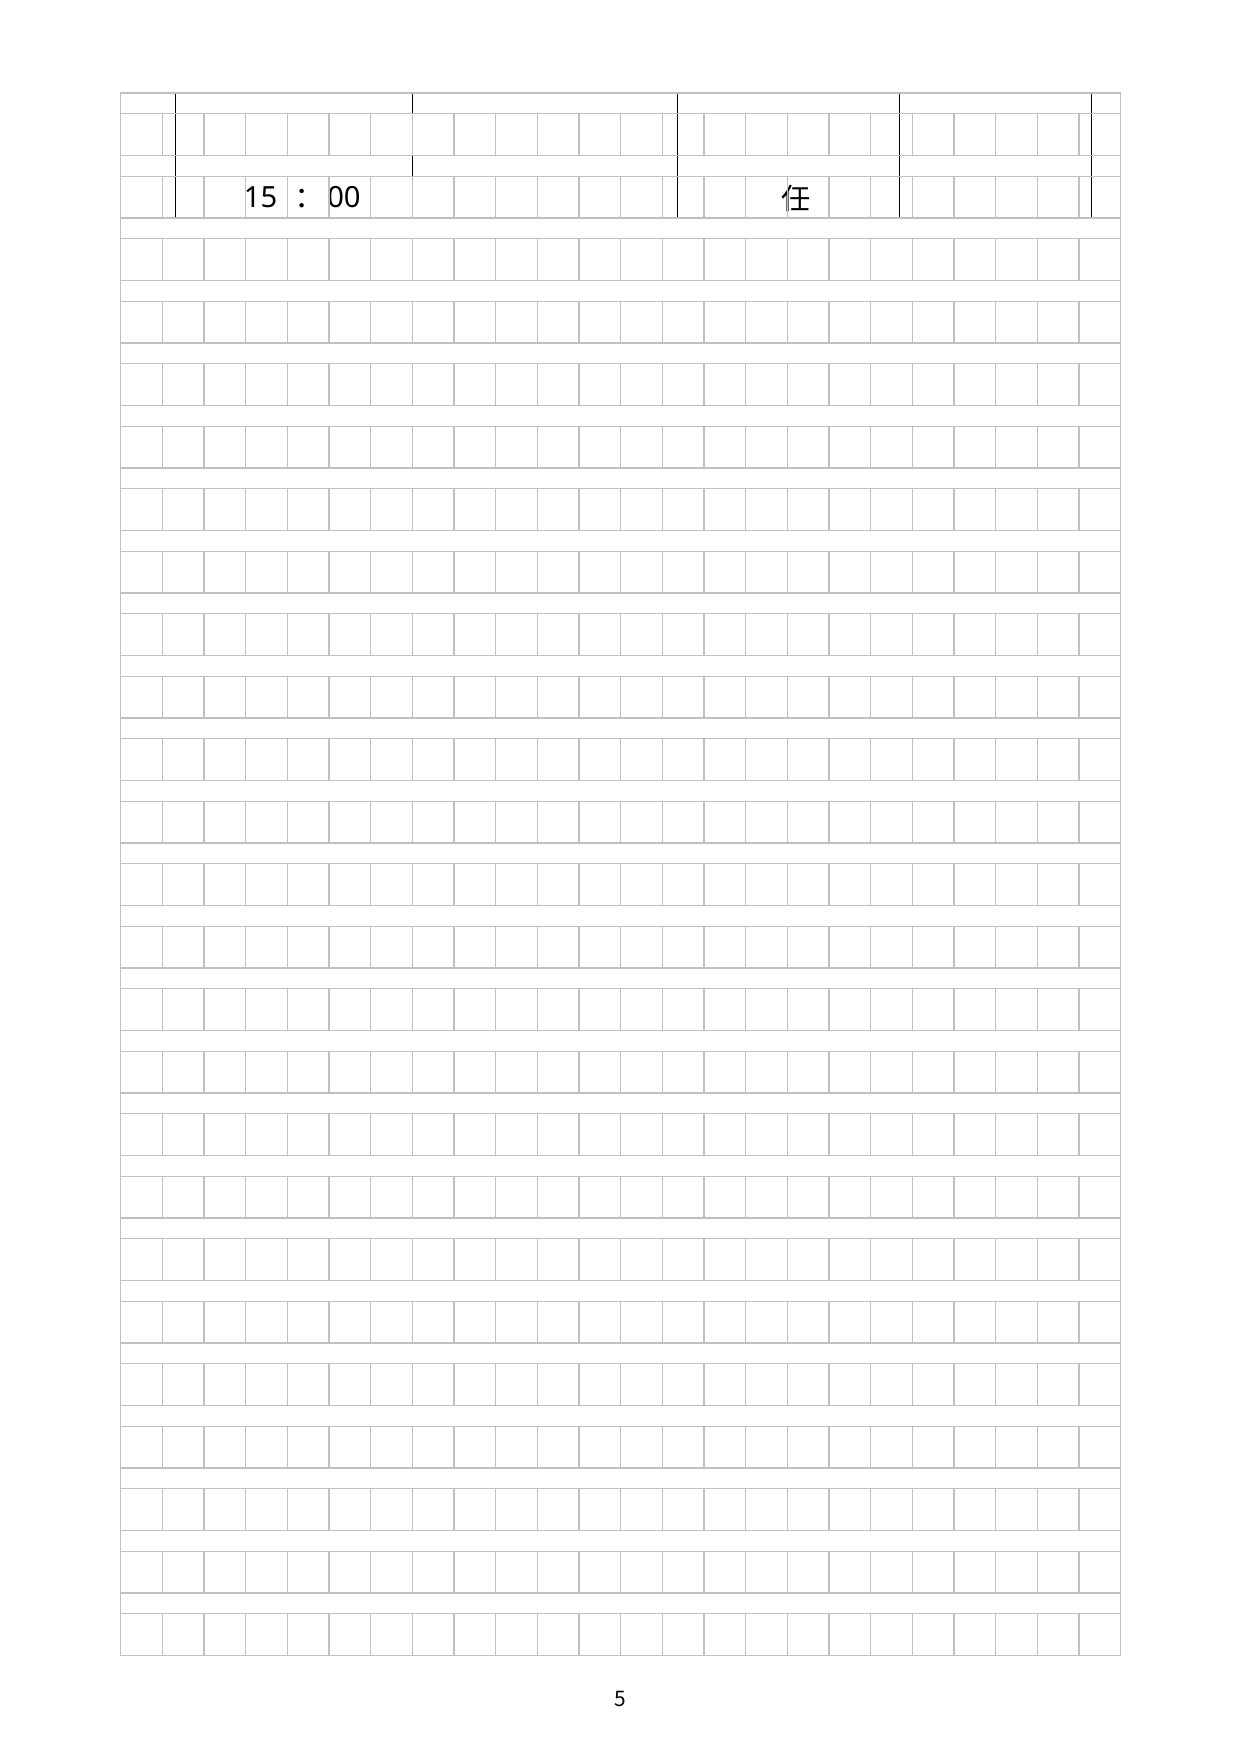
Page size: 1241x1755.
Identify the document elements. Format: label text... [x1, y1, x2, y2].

table_cell 10：30-15：00 [205, 177, 245, 217]
table_cell 闖關活動 [621, 114, 662, 155]
table_cell 活動組 [996, 177, 1037, 217]
table_cell 活動組 [996, 114, 1037, 155]
table_cell 闖關活動 [496, 114, 537, 155]
table_cell 活動組 [913, 177, 953, 217]
table_cell 闖關活動 [580, 114, 620, 155]
table_cell 10：30-15：00 [205, 114, 245, 155]
table_cell 活動組 [1080, 177, 1091, 217]
table_cell 10：30-15：00 [288, 114, 328, 155]
table_cell 周崇勤主任 [678, 177, 703, 217]
table_cell 闖關活動 [538, 177, 578, 217]
table_cell 周崇勤主任 [705, 114, 745, 155]
table_cell 10：30-15：00 [246, 177, 287, 217]
table_cell 活動組 [913, 114, 953, 155]
table_cell 周崇勤主任 [746, 177, 787, 217]
table_cell 周崇勤主任 [678, 94, 899, 113]
table_cell 闖關活動 [538, 114, 578, 155]
table_cell 周崇勤主任 [830, 177, 870, 217]
table_cell 活動組 [1038, 114, 1078, 155]
table_cell 闖關活動 [413, 177, 453, 217]
table_cell 闖關活動 [455, 114, 495, 155]
table_cell 活動組 [900, 156, 1091, 176]
table_cell 周崇勤主任 [788, 177, 828, 217]
table_cell 活動組 [900, 114, 912, 155]
table_cell 10：30-15：00 [288, 177, 328, 217]
table_cell 10：30-15：00 [176, 114, 203, 155]
table_cell 周崇勤主任 [830, 114, 870, 155]
table_cell 活動組 [1080, 114, 1091, 155]
table_cell 10：30-15：00 [330, 177, 370, 217]
table_cell 10：30-15：00 [330, 114, 370, 155]
table_cell 周崇勤主任 [678, 156, 899, 176]
table_cell 闖關活動 [496, 177, 537, 217]
table_cell 闖關活動 [413, 114, 453, 155]
table_cell 活動組 [955, 114, 995, 155]
table_cell 活動組 [900, 94, 1091, 113]
table_cell 周崇勤主任 [746, 114, 787, 155]
table_cell 闖關活動 [580, 177, 620, 217]
table_cell 闖關活動 [455, 177, 495, 217]
table_cell 活動組 [955, 177, 995, 217]
table_cell 周崇勤主任 [788, 114, 828, 155]
table_cell 闖關活動 [413, 94, 677, 113]
table_cell 周崇勤主任 [871, 114, 899, 155]
table_cell 周崇勤主任 [678, 114, 703, 155]
table_cell 周崇勤主任 [871, 177, 899, 217]
table_cell 闖關活動 [413, 156, 677, 176]
table_cell 10：30-15：00 [246, 114, 287, 155]
table_cell 闖關活動 [621, 177, 662, 217]
table_cell 10：30-15：00 [371, 114, 412, 155]
table_cell 闖關活動 [663, 114, 677, 155]
table_cell 活動組 [1038, 177, 1078, 217]
table_cell 10：30-15：00 [176, 94, 412, 113]
table_cell 10：30-15：00 [371, 177, 412, 217]
table_cell 10：30-15：00 [176, 177, 203, 217]
table_cell 闖關活動 [663, 177, 677, 217]
table_cell 活動組 [900, 177, 912, 217]
table_cell 周崇勤主任 [705, 177, 745, 217]
table_cell 10：30-15：00 [176, 156, 412, 176]
